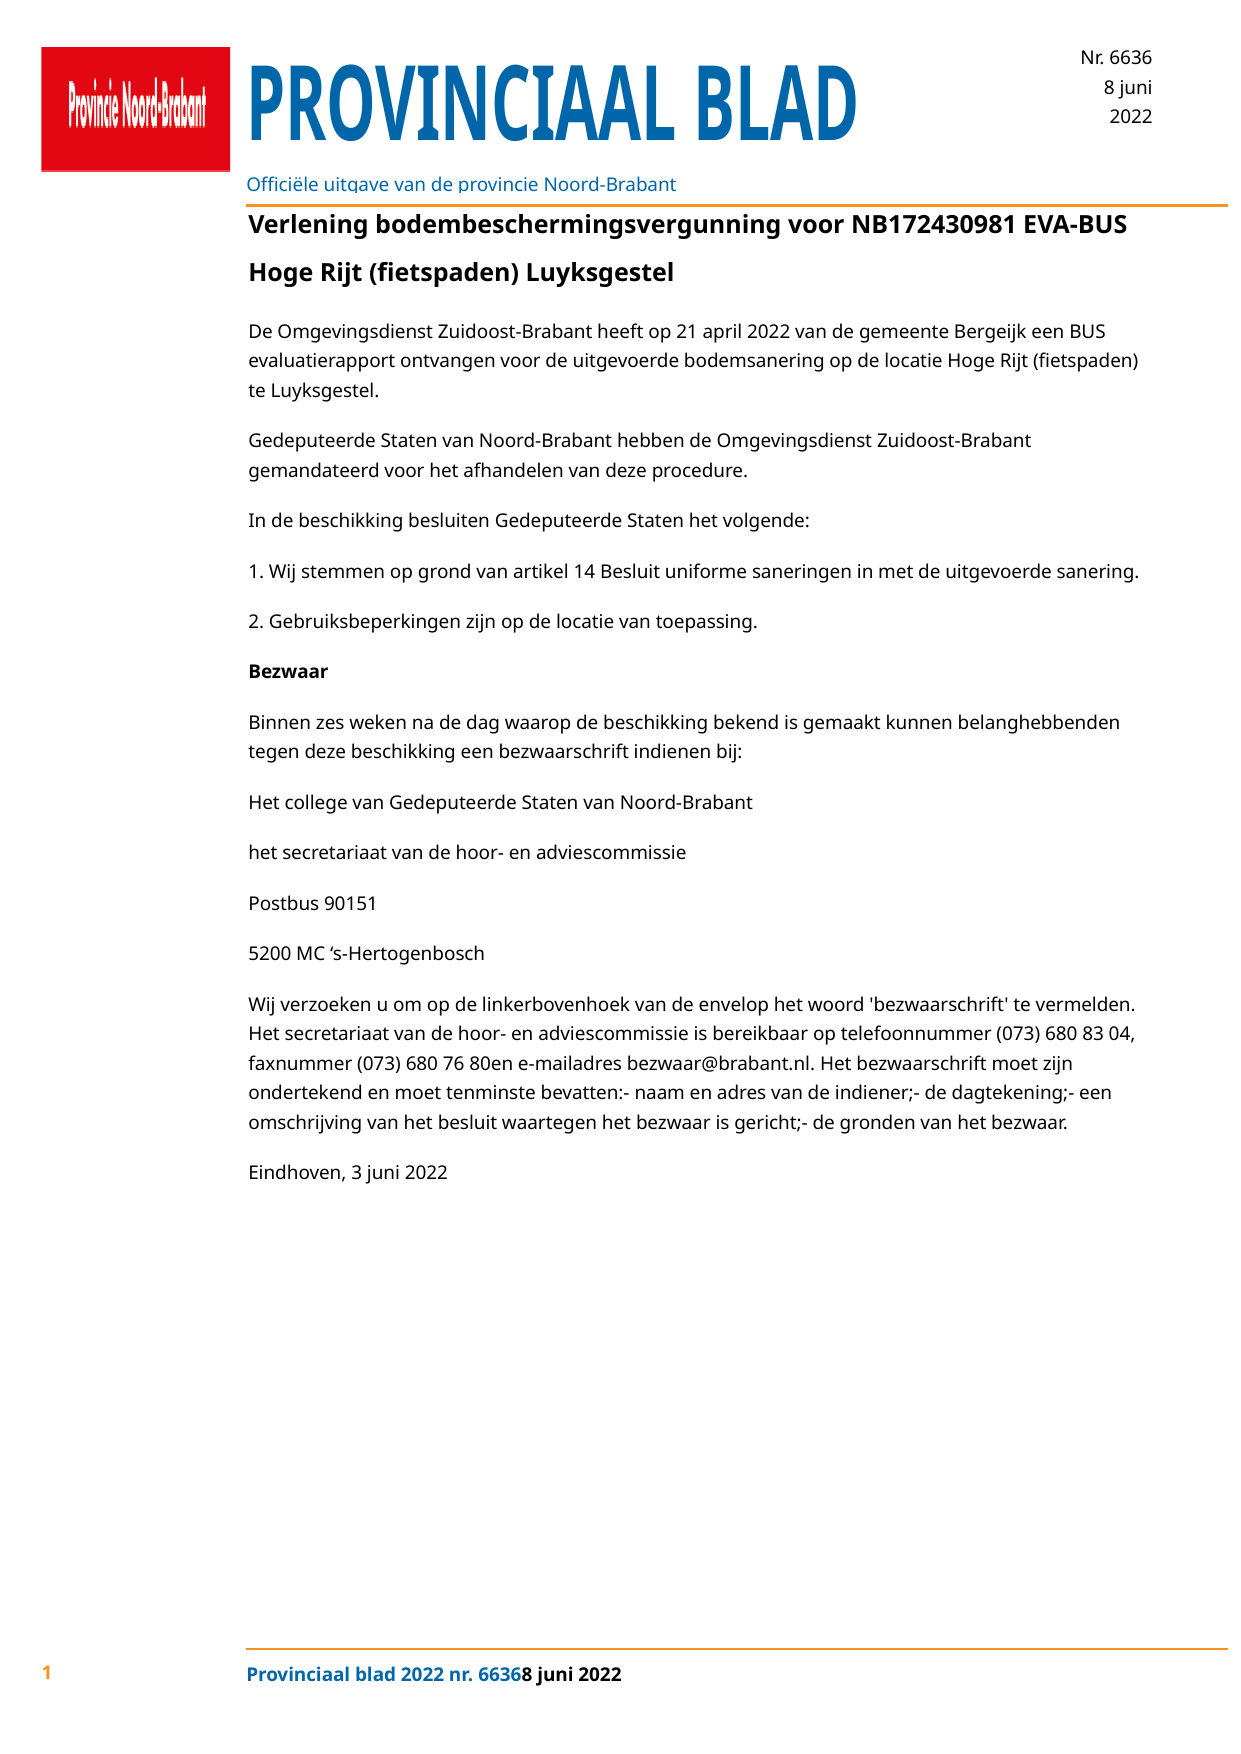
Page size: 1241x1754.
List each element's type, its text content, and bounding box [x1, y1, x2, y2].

picture [41, 47, 231, 172]
text Bezwaar [248, 659, 1152, 684]
text Eindhoven, 3 juni 2022 [248, 1159, 1152, 1185]
text het secretariaat van de hoor- en adviescommissie [248, 839, 1152, 865]
text Het college van Gedeputeerde Staten van Noord-Brabant [248, 789, 1152, 815]
text 5200 MC ‘s-Hertogenbosch [248, 940, 1152, 966]
text In de beschikking besluiten Gedeputeerde Staten het volgende: [248, 507, 1152, 533]
text Wij verzoeken u om op de linkerbovenhoek van de envelop het woord 'bezwaarschrift' te vermelden. Het secretariaat van de hoor- en adviescommissie is bereikbaar op telefoonnummer (073) 680 83 04, faxnummer (073) 680 76 80en e-mailadres bezwaar@brabant.nl. Het bezwaarschrift moet zijn ondertekend en moet tenminste bevatten:- naam en adres van de indiener;- de dagtekening;- een omschrijving van het besluit waartegen het bezwaar is gericht;- de gronden van het bezwaar. [248, 991, 1152, 1135]
text Gedeputeerde Staten van Noord-Brabant hebben de Omgevingsdienst Zuidoost-Brabant gemandateerd voor het afhandelen van deze procedure. [248, 427, 1152, 483]
text Binnen zes weken na de dag waarop de beschikking bekend is gemaakt kunnen belanghebbenden tegen deze beschikking een bezwaarschrift indienen bij: [248, 709, 1152, 764]
text Verlening bodembeschermingsvergunning voor NB172430981 EVA-BUS Hoge Rijt (fietspaden) Luyksgestel [248, 207, 1152, 288]
text Postbus 90151 [248, 890, 1152, 916]
text De Omgevingsdienst Zuidoost-Brabant heeft op 21 april 2022 van de gemeente Bergeijk een BUS evaluatierapport ontvangen voor de uitgevoerde bodemsanering op de locatie Hoge Rijt (fietspaden) te Luyksgestel. [248, 318, 1152, 403]
text 2. Gebruiksbeperkingen zijn op de locatie van toepassing. [248, 608, 1152, 634]
text 1. Wij stemmen op grond van artikel 14 Besluit uniforme saneringen in met de uitgevoerde sanering. [248, 558, 1152, 584]
